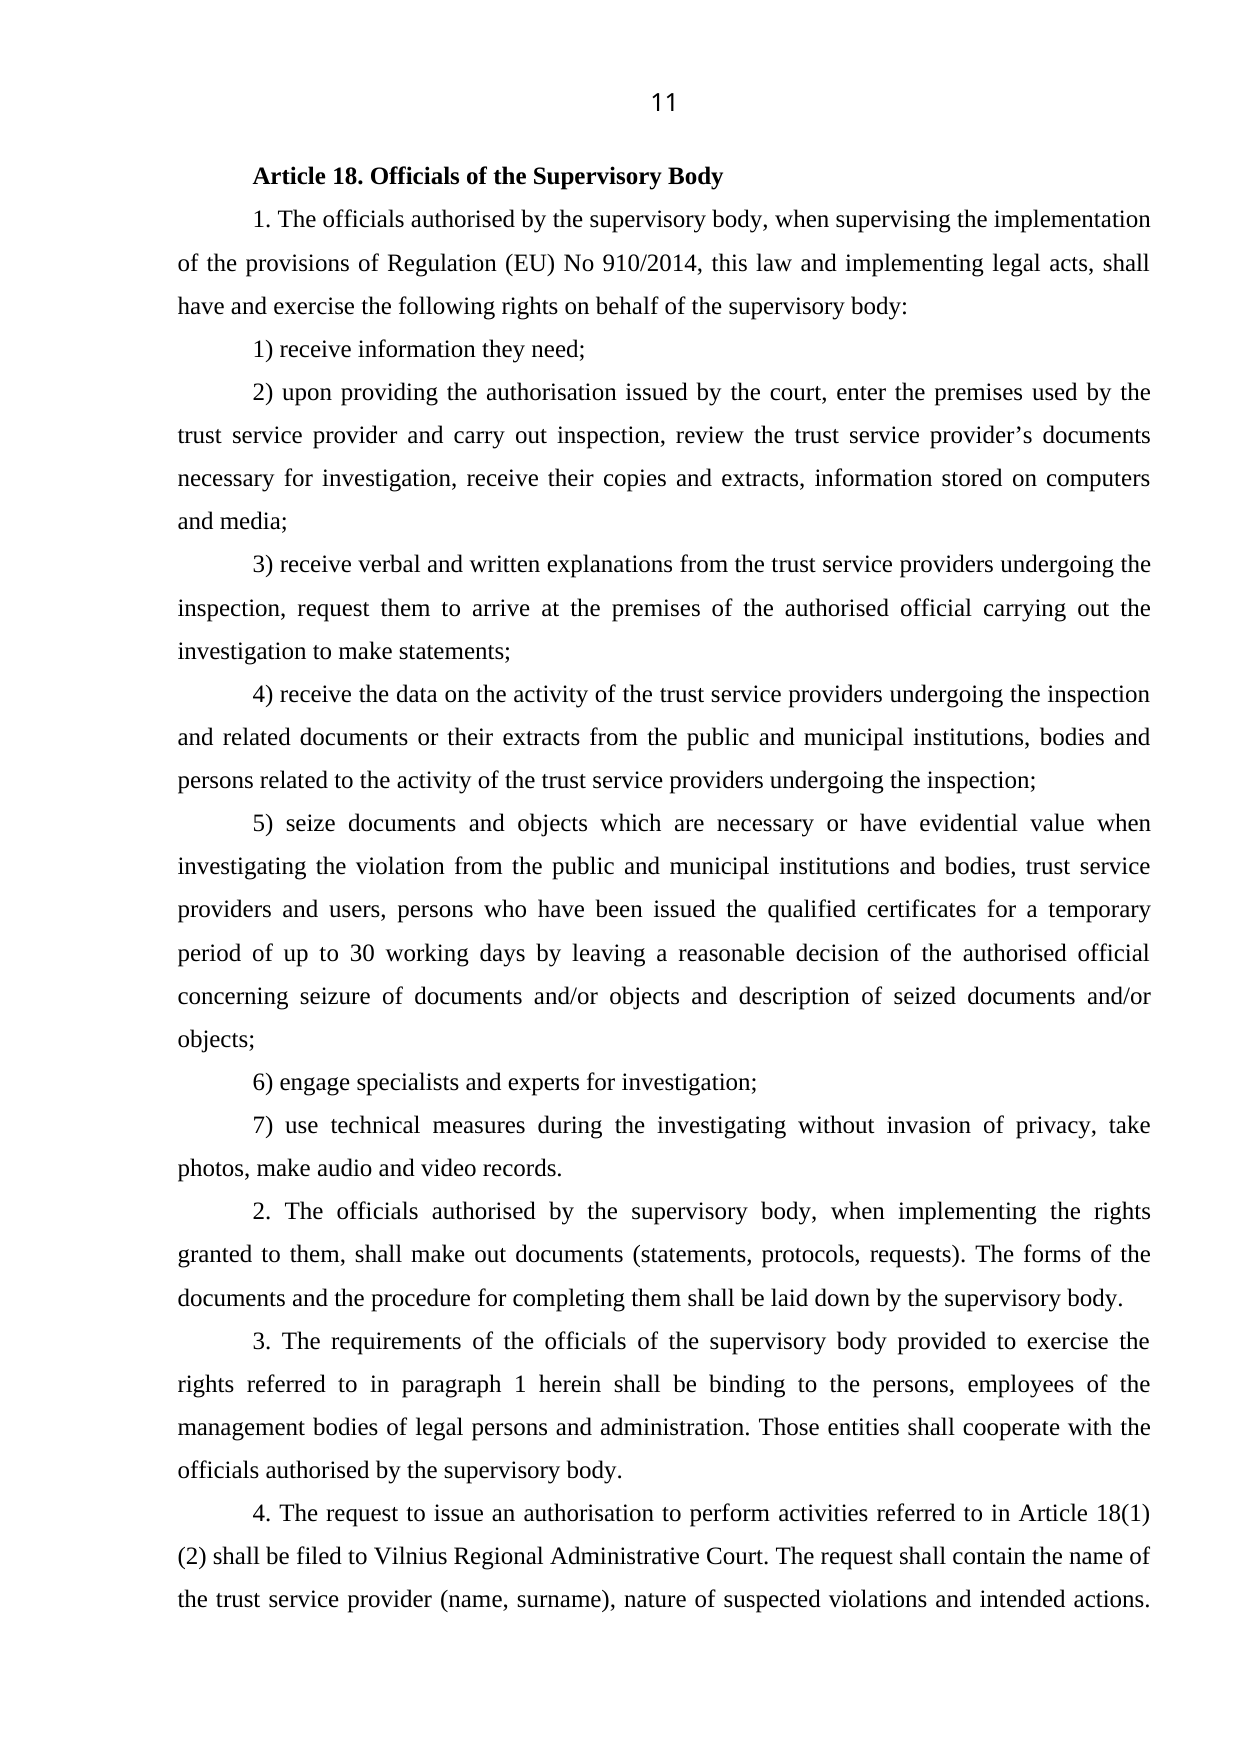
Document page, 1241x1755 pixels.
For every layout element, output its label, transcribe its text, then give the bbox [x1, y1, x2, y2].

text 2. The officials authorised by the supervisory body, when implementing the rights granted to them, shall make out documents (statements, protocols, requests). The forms of the documents and the procedure for completing them shall be laid down by the supervisory body. [177, 1196, 1152, 1311]
text 4. The request to issue an authorisation to perform activities referred to in Article 18(1)(2) shall be filed to Vilnius Regional Administrative Court. The request shall contain the name of the trust service provider (name, surname), nature of suspected violations and intended actions. [177, 1498, 1152, 1613]
text 1. The officials authorised by the supervisory body, when supervising the implementation of the provisions of Regulation (EU) No 910/2014, this law and implementing legal acts, shall have and exercise the following rights on behalf of the supervisory body: [177, 204, 1152, 319]
text 3. The requirements of the officials of the supervisory body provided to exercise the rights referred to in paragraph 1 herein shall be binding to the persons, employees of the management bodies of legal persons and administration. Those entities shall cooperate with the officials authorised by the supervisory body. [177, 1326, 1152, 1484]
text 3) receive verbal and written explanations from the trust service providers undergoing the inspection, request them to arrive at the premises of the authorised official carrying out the investigation to make statements; [177, 549, 1152, 664]
text 4) receive the data on the activity of the trust service providers undergoing the inspection and related documents or their extracts from the public and municipal institutions, bodies and persons related to the activity of the trust service providers undergoing the inspection; [177, 679, 1152, 794]
text 7) use technical measures during the investigating without invasion of privacy, take photos, make audio and video records. [177, 1110, 1152, 1182]
text 1) receive information they need; [177, 334, 1152, 363]
text 2) upon providing the authorisation issued by the court, enter the premises used by the trust service provider and carry out inspection, review the trust service provider’s documents necessary for investigation, receive their copies and extracts, information stored on computers and media; [177, 377, 1152, 535]
text 5) seize documents and objects which are necessary or have evidential value when investigating the violation from the public and municipal institutions and bodies, trust service providers and users, persons who have been issued the qualified certificates for a temporary period of up to 30 working days by leaving a reasonable decision of the authorised official concerning seizure of documents and/or objects and description of seized documents and/or objects; [177, 808, 1152, 1053]
text 6) engage specialists and experts for investigation; [177, 1067, 1152, 1096]
text Article 18. Officials of the Supervisory Body [177, 161, 1152, 190]
